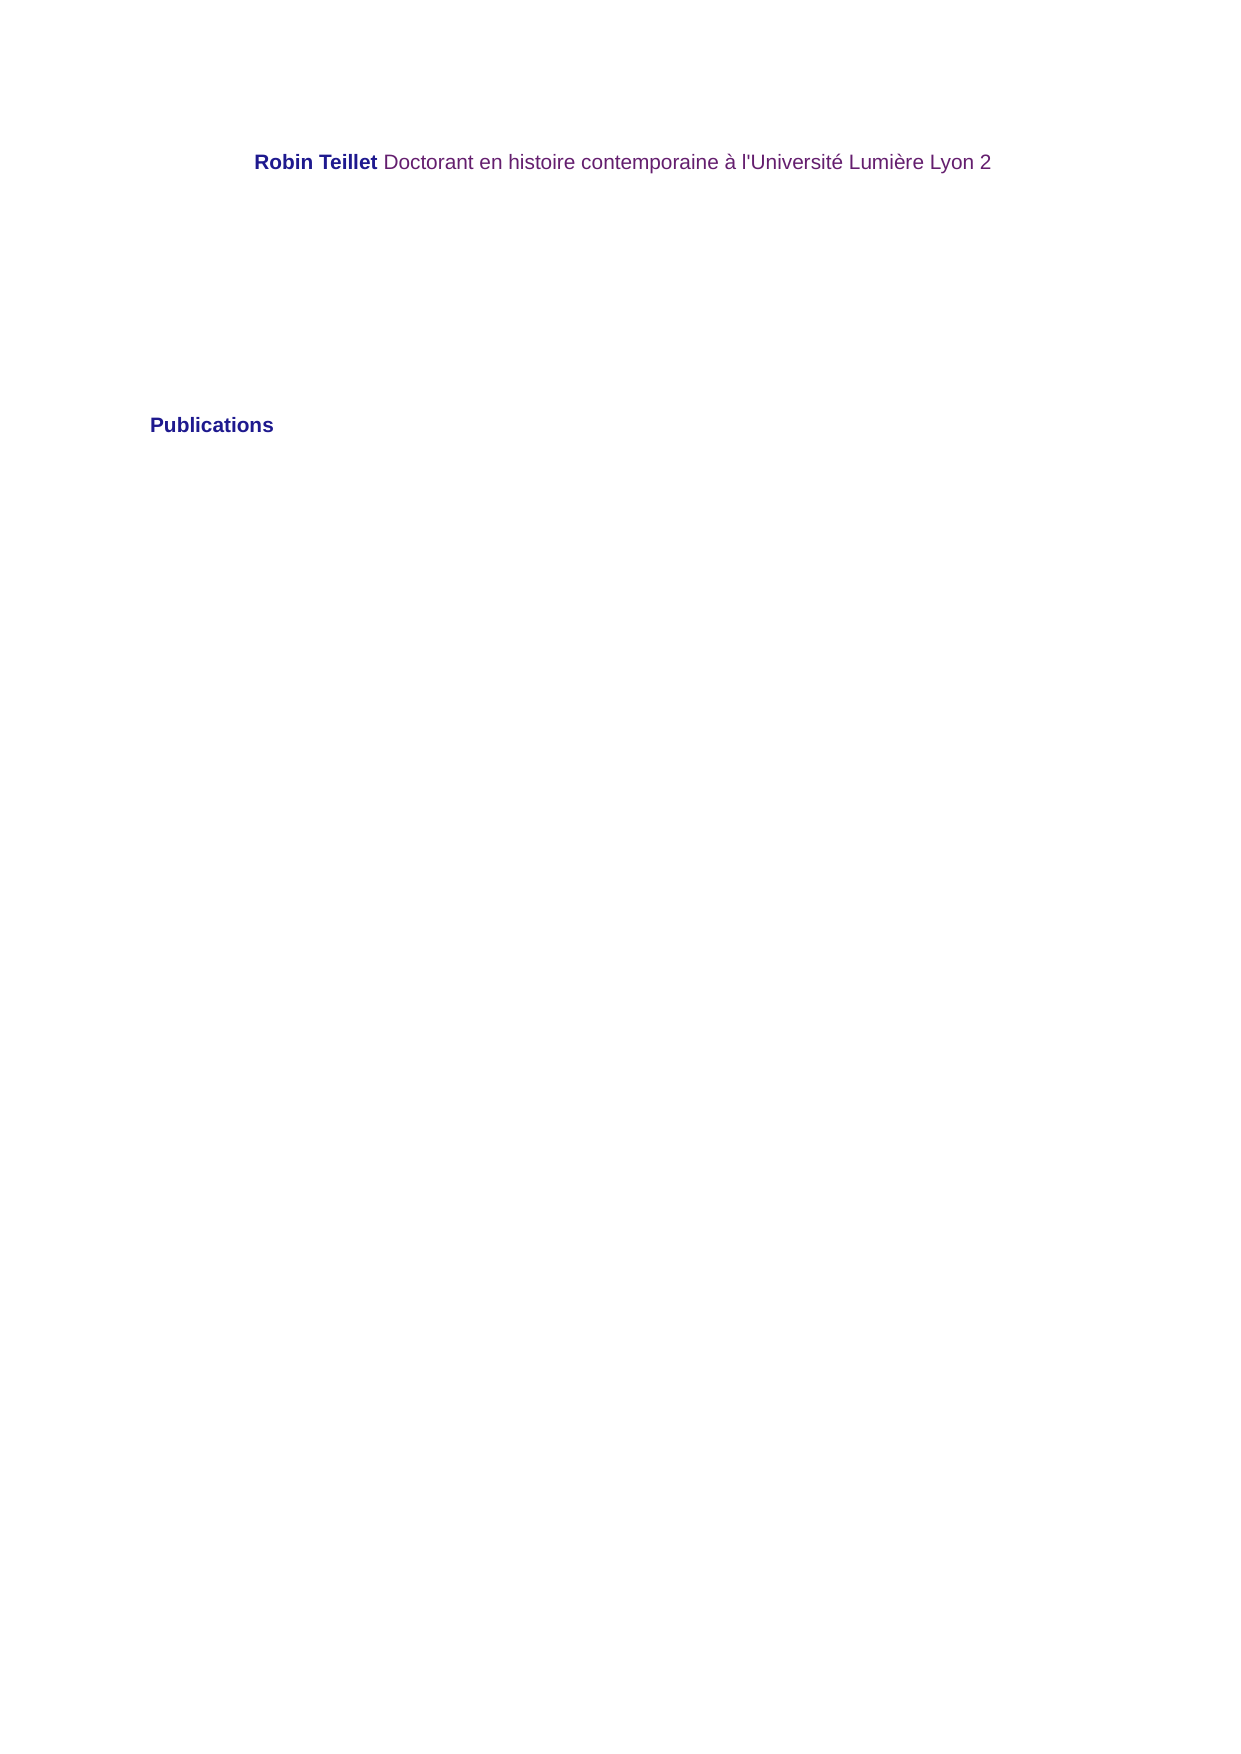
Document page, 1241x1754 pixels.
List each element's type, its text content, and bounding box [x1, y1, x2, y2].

subtitle Robin Teillet Doctorant en histoire contemporaine à l'Université Lumière Lyon 2 [150, 150, 1090, 174]
subtitle Publications [150, 412, 1090, 436]
